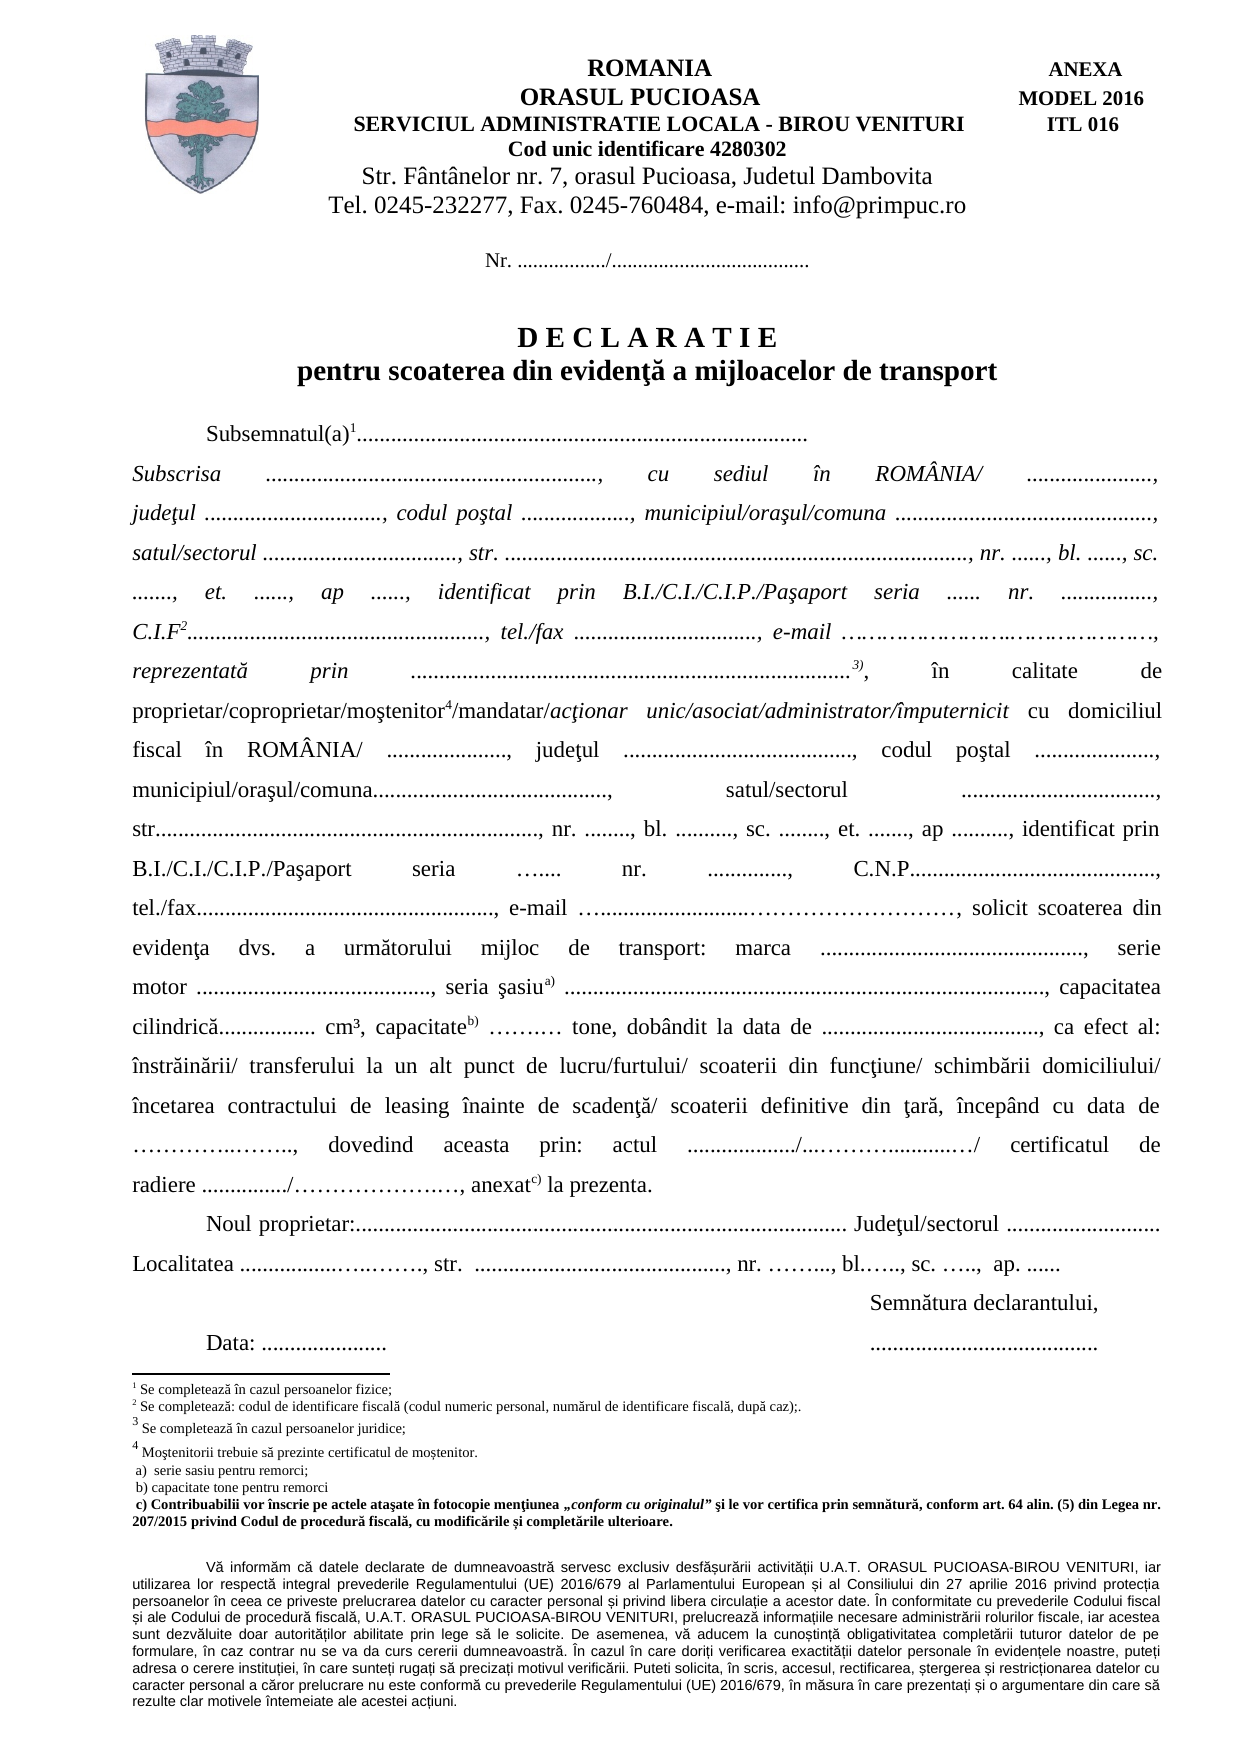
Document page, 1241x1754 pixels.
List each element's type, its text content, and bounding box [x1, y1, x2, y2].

text ORASUL PUCIOASA MODEL 2016 [259, 82, 1162, 111]
text Nr. ................./...................................... [132, 248, 1162, 272]
text SERVICIUL ADMINISTRATIE LOCALA - BIROU VENITURI ITL 016 [259, 111, 1162, 136]
text c) Contribuabilii vor înscrie pe actele ataşate în fotocopie menţiunea „conform cu originalul” şi le vor certifica prin semnătură, conform art. 64 alin. (5) din Legea nr. 207/2015 privind Codul de procedură fiscală, cu modificările și completările ulterioare. [132, 1496, 1162, 1529]
text Moştenitorii trebuie să prezinte certificatul de moștenitor. [132, 1438, 1162, 1462]
text b) capacitate tone pentru remorci [132, 1479, 1162, 1496]
text Semnătura declarantului, [132, 1289, 1162, 1315]
text Se completează: codul de identificare fiscală (codul numeric personal, numărul de identificare fiscală, după caz);. [132, 1397, 1162, 1414]
text [132, 53, 144, 82]
text pentru scoaterea din evidenţă a mijloacelor de transport [132, 353, 1162, 387]
picture [144, 35, 259, 194]
text Noul proprietar:...................................................................................... Judeţul/sectorul ........................... Localitatea .................…..……., str. ............................................, nr. ……..., bl.….., sc. ….., ap. ...... [132, 1210, 1162, 1276]
text ROMANIA ANEXA [259, 53, 1162, 82]
text Subsemnatul(a)............................................................................... Subscrisa .........................................................., cu sediul în ROMÂNIA/ ......................, judeţul ..............................., codul poştal ..................., municipiul/oraşul/comuna ............................................., satul/sectorul .................................., str. ................................................................................., nr. ......, bl. ......, sc. ......., et. ......, ap ......, identificat prin B.I./C.I./C.I.P./Paşaport seria ...... nr. ................, C.I.F...................................................., tel./fax ................................, e-mail …………………….…………………, reprezentată prin .............................................................................), în calitate de proprietar/coproprietar/moştenitor/mandatar/acţionar unic/asociat/administrator/împuternicit cu domiciliul fiscal în ROMÂNIA/ ....................., judeţul ........................................, codul poştal ....................., municipiul/oraşul/comuna........................................., satul/sectorul .................................., str..................................................................., nr. ........, bl. .........., sc. ........, et. ......., ap .........., identificat prin B.I./C.I./C.I.P./Paşaport seria ….... nr. .............., C.N.P..........................................., tel./fax...................................................., e-mail …..........................………………………, solicit scoaterea din evidenţa dvs. a următorului mijloc de transport: marca .............................................., serie motor ........................................., seria şasiua) ...................................................................................., capacitatea cilindrică................. cm³, capacitateb) …….… tone, dobândit la data de ......................................, ca efect al: înstrăinării/ transferului la un alt punct de lucru/furtului/ scoaterii din funcţiune/ schimbării domiciliului/ încetarea contractului de leasing înainte de scadenţă/ scoaterii definitive din ţară, începând cu data de …………..…….., dovedind aceasta prin: actul .................../...………...........…/ certificatul de radiere .............../……………….…, anexatc) la prezenta. [132, 421, 1162, 1197]
text Se completează în cazul persoanelor juridice; [132, 1414, 1162, 1438]
text Tel. 0245-232277, Fax. 0245-760484, e-mail: info@primpuc.ro [132, 190, 1162, 219]
text Data: ...................... ........................................ [132, 1328, 1162, 1355]
text Se completează în cazul persoanelor fizice; [132, 1381, 1162, 1397]
text D E C L A R A T I E [132, 320, 1162, 353]
text a) serie sasiu pentru remorci; [132, 1462, 1162, 1479]
text Str. Fântânelor nr. 7, orasul Pucioasa, Judetul Dambovita [259, 161, 1162, 190]
text Cod unic identificare 4280302 [259, 136, 1162, 161]
